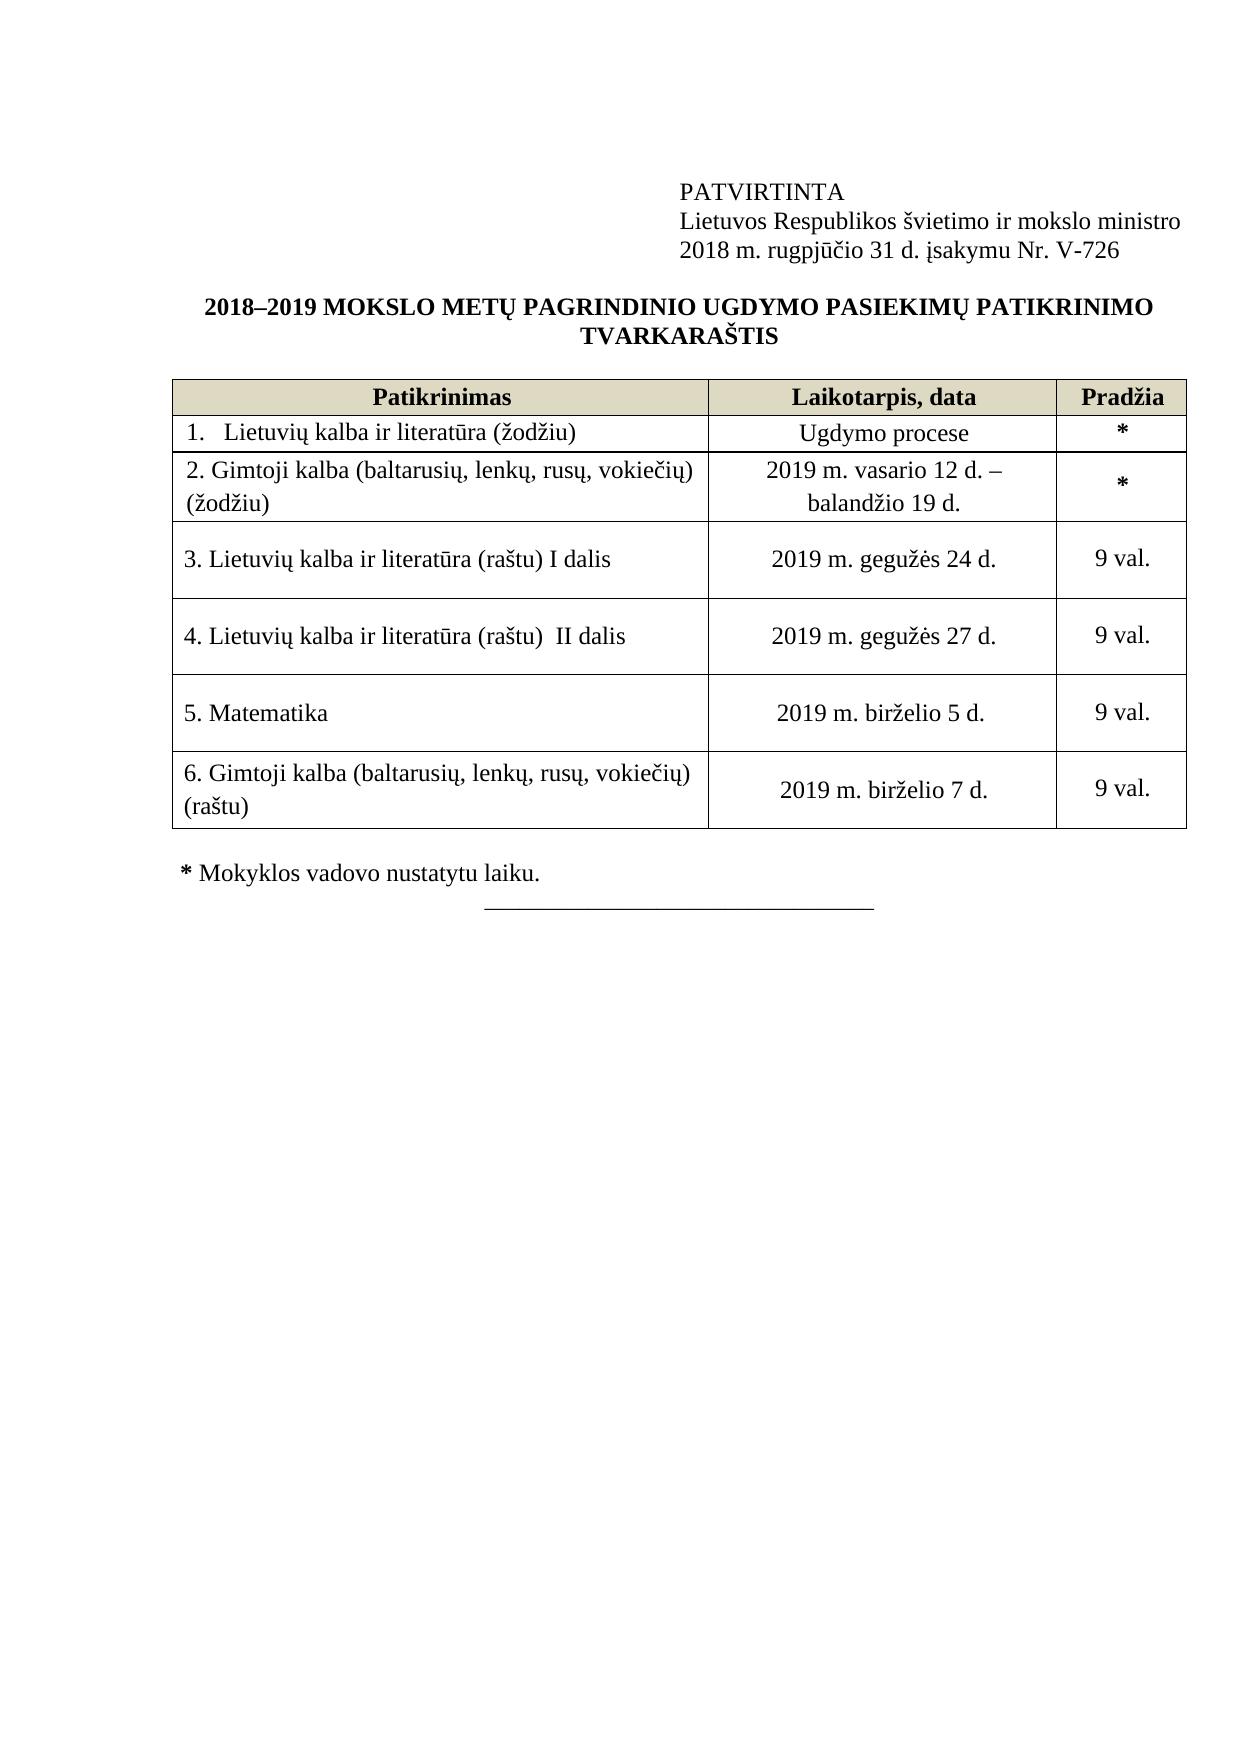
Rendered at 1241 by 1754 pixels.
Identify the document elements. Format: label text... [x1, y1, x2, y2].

table_cell 9 val. [1057, 522, 1186, 598]
table_cell * [1057, 453, 1186, 521]
table_header Laikotarpis, data [709, 380, 1056, 415]
table_cell 2019 m. gegužės 27 d. [709, 599, 1056, 674]
table_cell 3. Lietuvių kalba ir literatūra (raštu) I dalis [173, 522, 708, 598]
text 2018–2019 MOKSLO METŲ PAGRINDINIO UGDYMO PASIEKIMŲ PATIKRINIMO TVARKARAŠTIS [177, 292, 1181, 350]
table_cell * [1057, 416, 1186, 451]
table_cell 2. Gimtoji kalba (baltarusių, lenkų, rusų, vokiečių) (žodžiu) [173, 453, 708, 521]
table_cell 9 val. [1057, 752, 1186, 828]
table_cell 5. Matematika [173, 675, 708, 751]
table_header Patikrinimas [173, 380, 708, 415]
table_cell 4. Lietuvių kalba ir literatūra (raštu) II dalis [173, 599, 708, 674]
table_cell 2019 m. birželio 7 d. [709, 752, 1056, 828]
table_header Pradžia [1057, 380, 1186, 415]
table_cell 1. Lietuvių kalba ir literatūra (žodžiu) [173, 416, 708, 451]
table_cell 2019 m. birželio 5 d. [709, 675, 1056, 751]
text * Mokyklos vadovo nustatytu laiku. [180, 858, 1181, 886]
table_cell 9 val. [1057, 599, 1186, 674]
table_cell Ugdymo procese [709, 416, 1056, 451]
text PATVIRTINTA [679, 177, 1181, 206]
table_cell 6. Gimtoji kalba (baltarusių, lenkų, rusų, vokiečių) (raštu) [173, 752, 708, 828]
text Lietuvos Respublikos švietimo ir mokslo ministro 2018 m. rugpjūčio 31 d. įsakymu Nr. V-726 [679, 206, 1181, 263]
table_cell 9 val. [1057, 675, 1186, 751]
table_cell 2019 m. gegužės 24 d. [709, 522, 1056, 598]
table_cell 2019 m. vasario 12 d. – balandžio 19 d. [709, 453, 1056, 521]
text __________________________________ [177, 886, 1181, 913]
